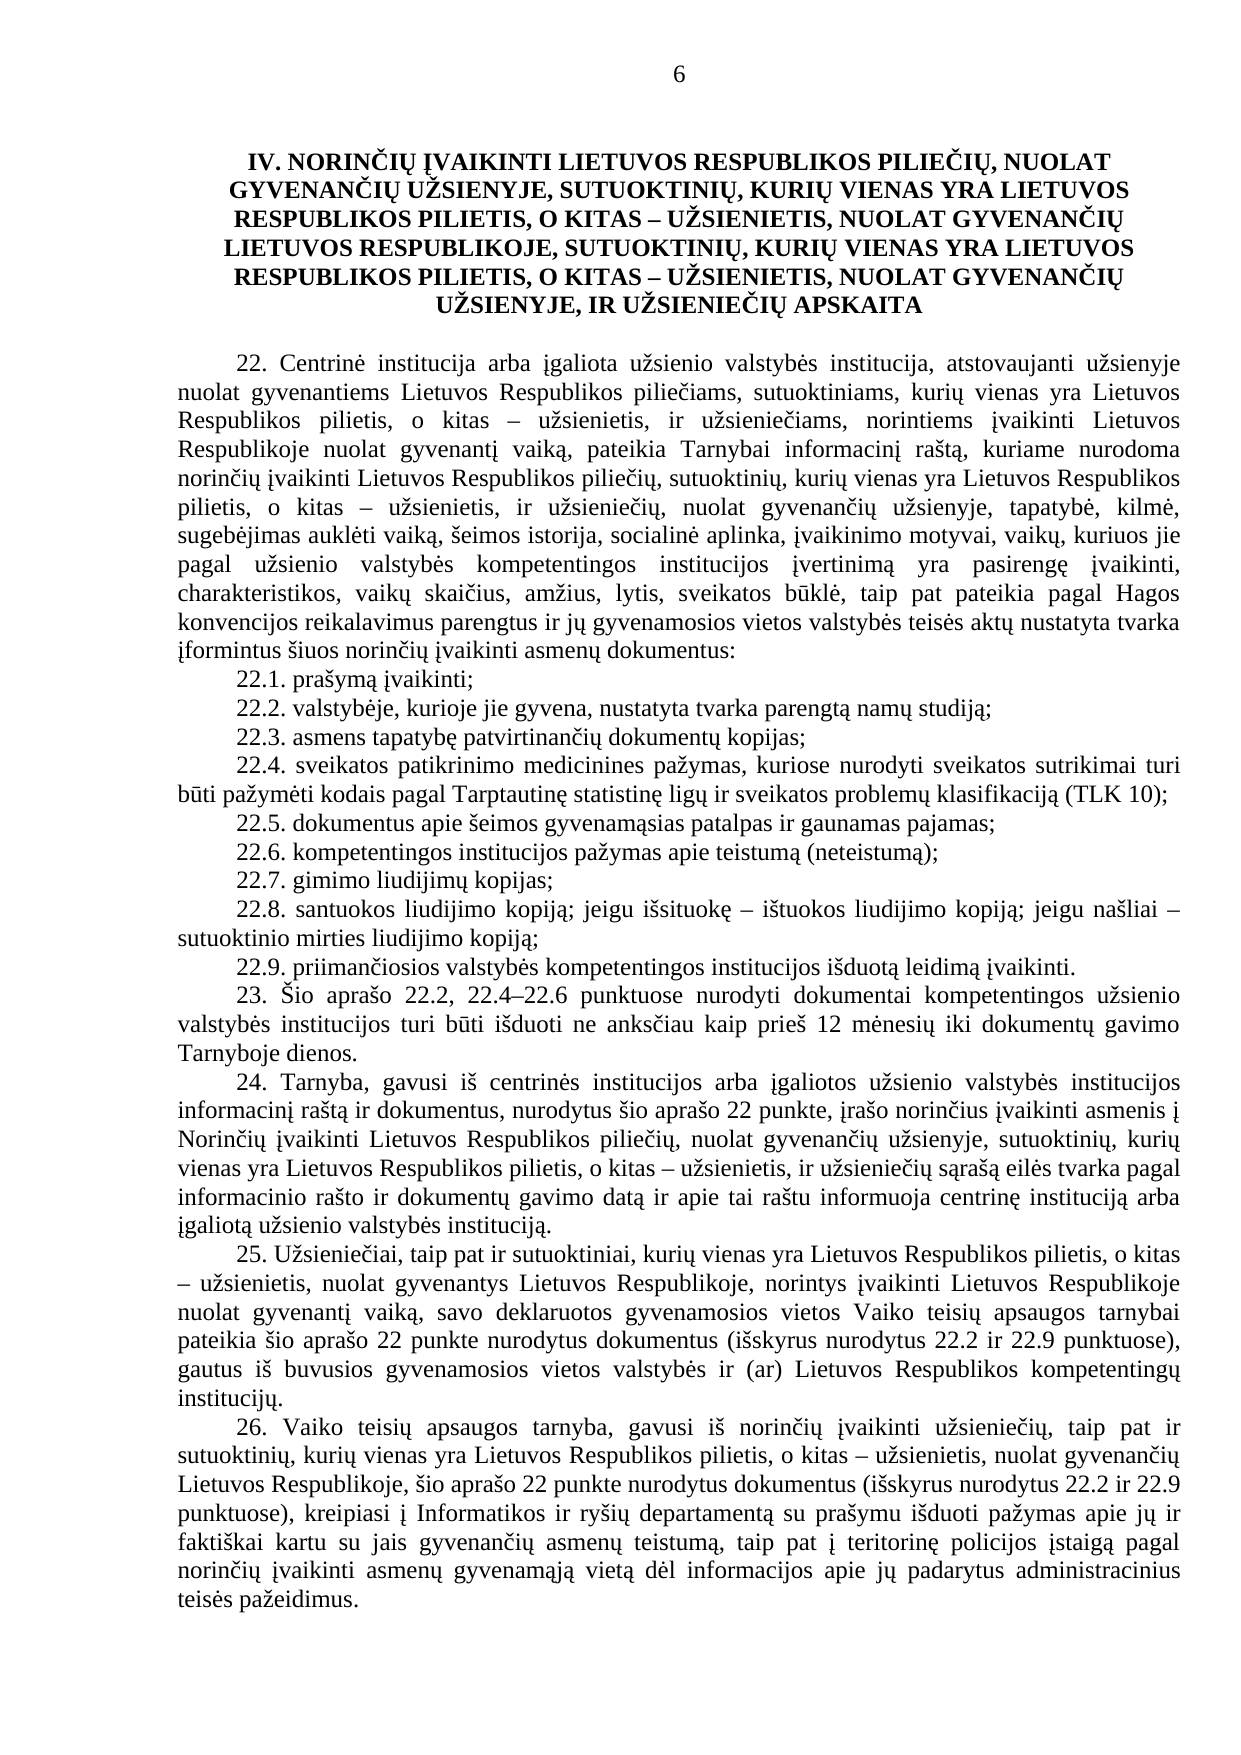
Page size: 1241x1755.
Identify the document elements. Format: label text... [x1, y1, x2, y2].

text 23. Šio aprašo 22.2, 22.4–22.6 punktuose nurodyti dokumentai kompetentingos užsienio valstybės institucijos turi būti išduoti ne anksčiau kaip prieš 12 mėnesių iki dokumentų gavimo Tarnyboje dienos. [177, 981, 1181, 1067]
text IV. NORINČIŲ ĮVAIKINTI LIETUVOS RESPUBLIKOS PILIEČIŲ, NUOLAT GYVENANČIŲ UŽSIENYJE, SUTUOKTINIŲ, KURIŲ VIENAS YRA LIETUVOS RESPUBLIKOS PILIETIS, O KITAS – UŽSIENIETIS, NUOLAT GYVENANČIŲ LIETUVOS RESPUBLIKOJE, SUTUOKTINIŲ, KURIŲ VIENAS YRA LIETUVOS RESPUBLIKOS PILIETIS, O KITAS – UŽSIENIETIS, NUOLAT GYVENANČIŲ UŽSIENYJE, IR UŽSIENIEČIŲ APSKAITA [177, 147, 1181, 319]
text 22.3. asmens tapatybę patvirtinančių dokumentų kopijas; [177, 722, 1181, 751]
text 22.5. dokumentus apie šeimos gyvenamąsias patalpas ir gaunamas pajamas; [177, 808, 1181, 837]
text 22.8. santuokos liudijimo kopiją; jeigu išsituokę – ištuokos liudijimo kopiją; jeigu našliai – sutuoktinio mirties liudijimo kopiją; [177, 894, 1181, 952]
text 22.4. sveikatos patikrinimo medicinines pažymas, kuriose nurodyti sveikatos sutrikimai turi būti pažymėti kodais pagal Tarptautinę statistinę ligų ir sveikatos problemų klasifikaciją (TLK 10); [177, 751, 1181, 808]
text 25. Užsieniečiai, taip pat ir sutuoktiniai, kurių vienas yra Lietuvos Respublikos pilietis, o kitas – užsienietis, nuolat gyvenantys Lietuvos Respublikoje, norintys įvaikinti Lietuvos Respublikoje nuolat gyvenantį vaiką, savo deklaruotos gyvenamosios vietos Vaiko teisių apsaugos tarnybai pateikia šio aprašo 22 punkte nurodytus dokumentus (išskyrus nurodytus 22.2 ir 22.9 punktuose), gautus iš buvusios gyvenamosios vietos valstybės ir (ar) Lietuvos Respublikos kompetentingų institucijų. [177, 1239, 1181, 1412]
text 22. Centrinė institucija arba įgaliota užsienio valstybės institucija, atstovaujanti užsienyje nuolat gyvenantiems Lietuvos Respublikos piliečiams, sutuoktiniams, kurių vienas yra Lietuvos Respublikos pilietis, o kitas – užsienietis, ir užsieniečiams, norintiems įvaikinti Lietuvos Respublikoje nuolat gyvenantį vaiką, pateikia Tarnybai informacinį raštą, kuriame nurodoma norinčių įvaikinti Lietuvos Respublikos piliečių, sutuoktinių, kurių vienas yra Lietuvos Respublikos pilietis, o kitas – užsienietis, ir užsieniečių, nuolat gyvenančių užsienyje, tapatybė, kilmė, sugebėjimas auklėti vaiką, šeimos istorija, socialinė aplinka, įvaikinimo motyvai, vaikų, kuriuos jie pagal užsienio valstybės kompetentingos institucijos įvertinimą yra pasirengę įvaikinti, charakteristikos, vaikų skaičius, amžius, lytis, sveikatos būklė, taip pat pateikia pagal Hagos konvencijos reikalavimus parengtus ir jų gyvenamosios vietos valstybės teisės aktų nustatyta tvarka įformintus šiuos norinčių įvaikinti asmenų dokumentus: [177, 348, 1181, 664]
text 22.2. valstybėje, kurioje jie gyvena, nustatyta tvarka parengtą namų studiją; [177, 693, 1181, 722]
text 22.7. gimimo liudijimų kopijas; [177, 866, 1181, 894]
text 24. Tarnyba, gavusi iš centrinės institucijos arba įgaliotos užsienio valstybės institucijos informacinį raštą ir dokumentus, nurodytus šio aprašo 22 punkte, įrašo norinčius įvaikinti asmenis į Norinčių įvaikinti Lietuvos Respublikos piliečių, nuolat gyvenančių užsienyje, sutuoktinių, kurių vienas yra Lietuvos Respublikos pilietis, o kitas – užsienietis, ir užsieniečių sąrašą eilės tvarka pagal informacinio rašto ir dokumentų gavimo datą ir apie tai raštu informuoja centrinę instituciją arba įgaliotą užsienio valstybės instituciją. [177, 1067, 1181, 1239]
text 26. Vaiko teisių apsaugos tarnyba, gavusi iš norinčių įvaikinti užsieniečių, taip pat ir sutuoktinių, kurių vienas yra Lietuvos Respublikos pilietis, o kitas – užsienietis, nuolat gyvenančių Lietuvos Respublikoje, šio aprašo 22 punkte nurodytus dokumentus (išskyrus nurodytus 22.2 ir 22.9 punktuose), kreipiasi į Informatikos ir ryšių departamentą su prašymu išduoti pažymas apie jų ir faktiškai kartu su jais gyvenančių asmenų teistumą, taip pat į teritorinę policijos įstaigą pagal norinčių įvaikinti asmenų gyvenamąją vietą dėl informacijos apie jų padarytus administracinius teisės pažeidimus. [177, 1412, 1181, 1613]
text 22.9. priimančiosios valstybės kompetentingos institucijos išduotą leidimą įvaikinti. [177, 952, 1181, 981]
text 22.6. kompetentingos institucijos pažymas apie teistumą (neteistumą); [177, 837, 1181, 866]
text 22.1. prašymą įvaikinti; [177, 664, 1181, 693]
